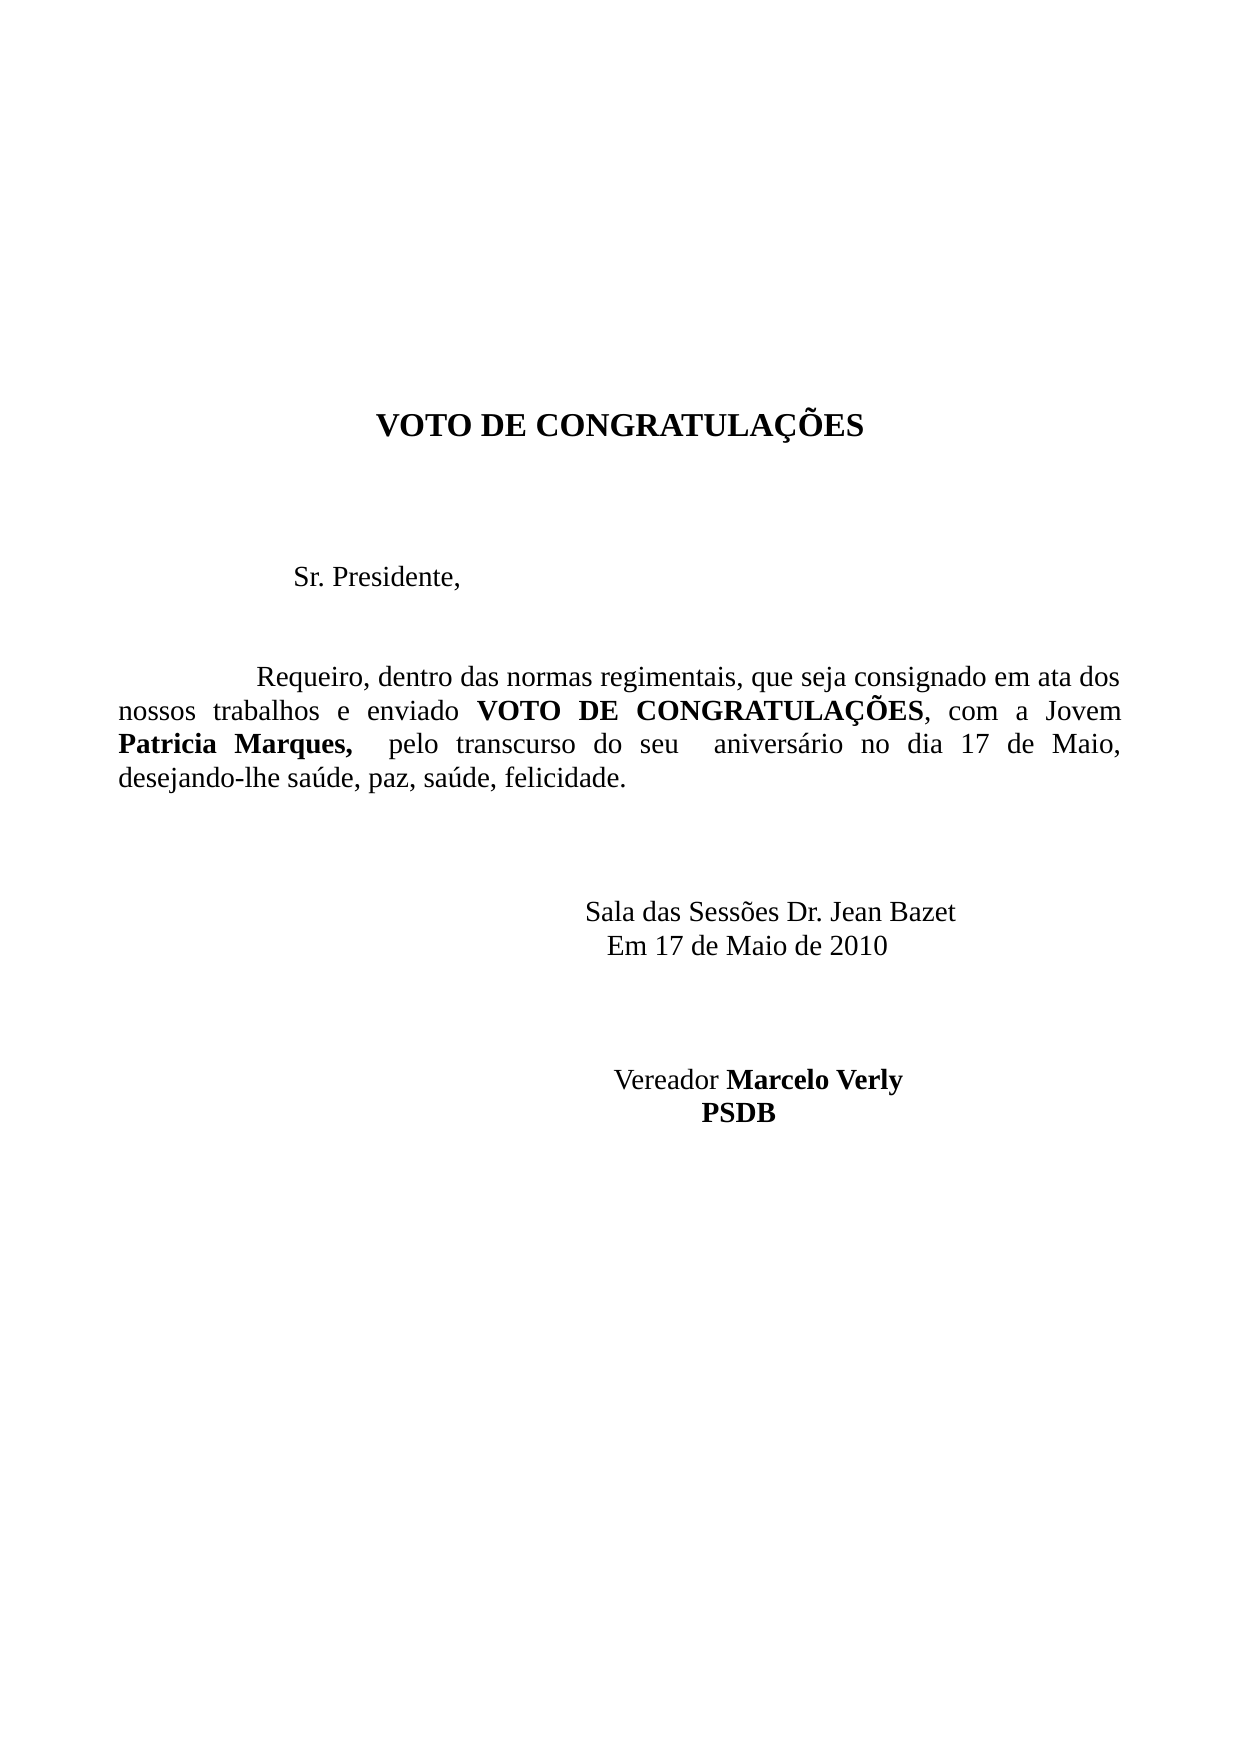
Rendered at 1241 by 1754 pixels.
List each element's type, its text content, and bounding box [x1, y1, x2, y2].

text Em 17 de Maio de 2010 [118, 928, 1122, 961]
text Sr. Presidente, [118, 559, 1122, 592]
text Requeiro, dentro das normas regimentais, que seja consignado em ata dos nossos trabalhos e enviado VOTO DE CONGRATULAÇÕES, com a Jovem Patricia Marques, pelo transcurso do seu aniversário no dia 17 de Maio, desejando-lhe saúde, paz, saúde, felicidade. [118, 659, 1122, 794]
text Vereador Marcelo Verly [118, 1062, 1122, 1096]
text VOTO DE CONGRATULAÇÕES [118, 406, 1122, 444]
text PSDB [118, 1096, 1122, 1129]
text Sala das Sessões Dr. Jean Bazet [118, 894, 1122, 928]
